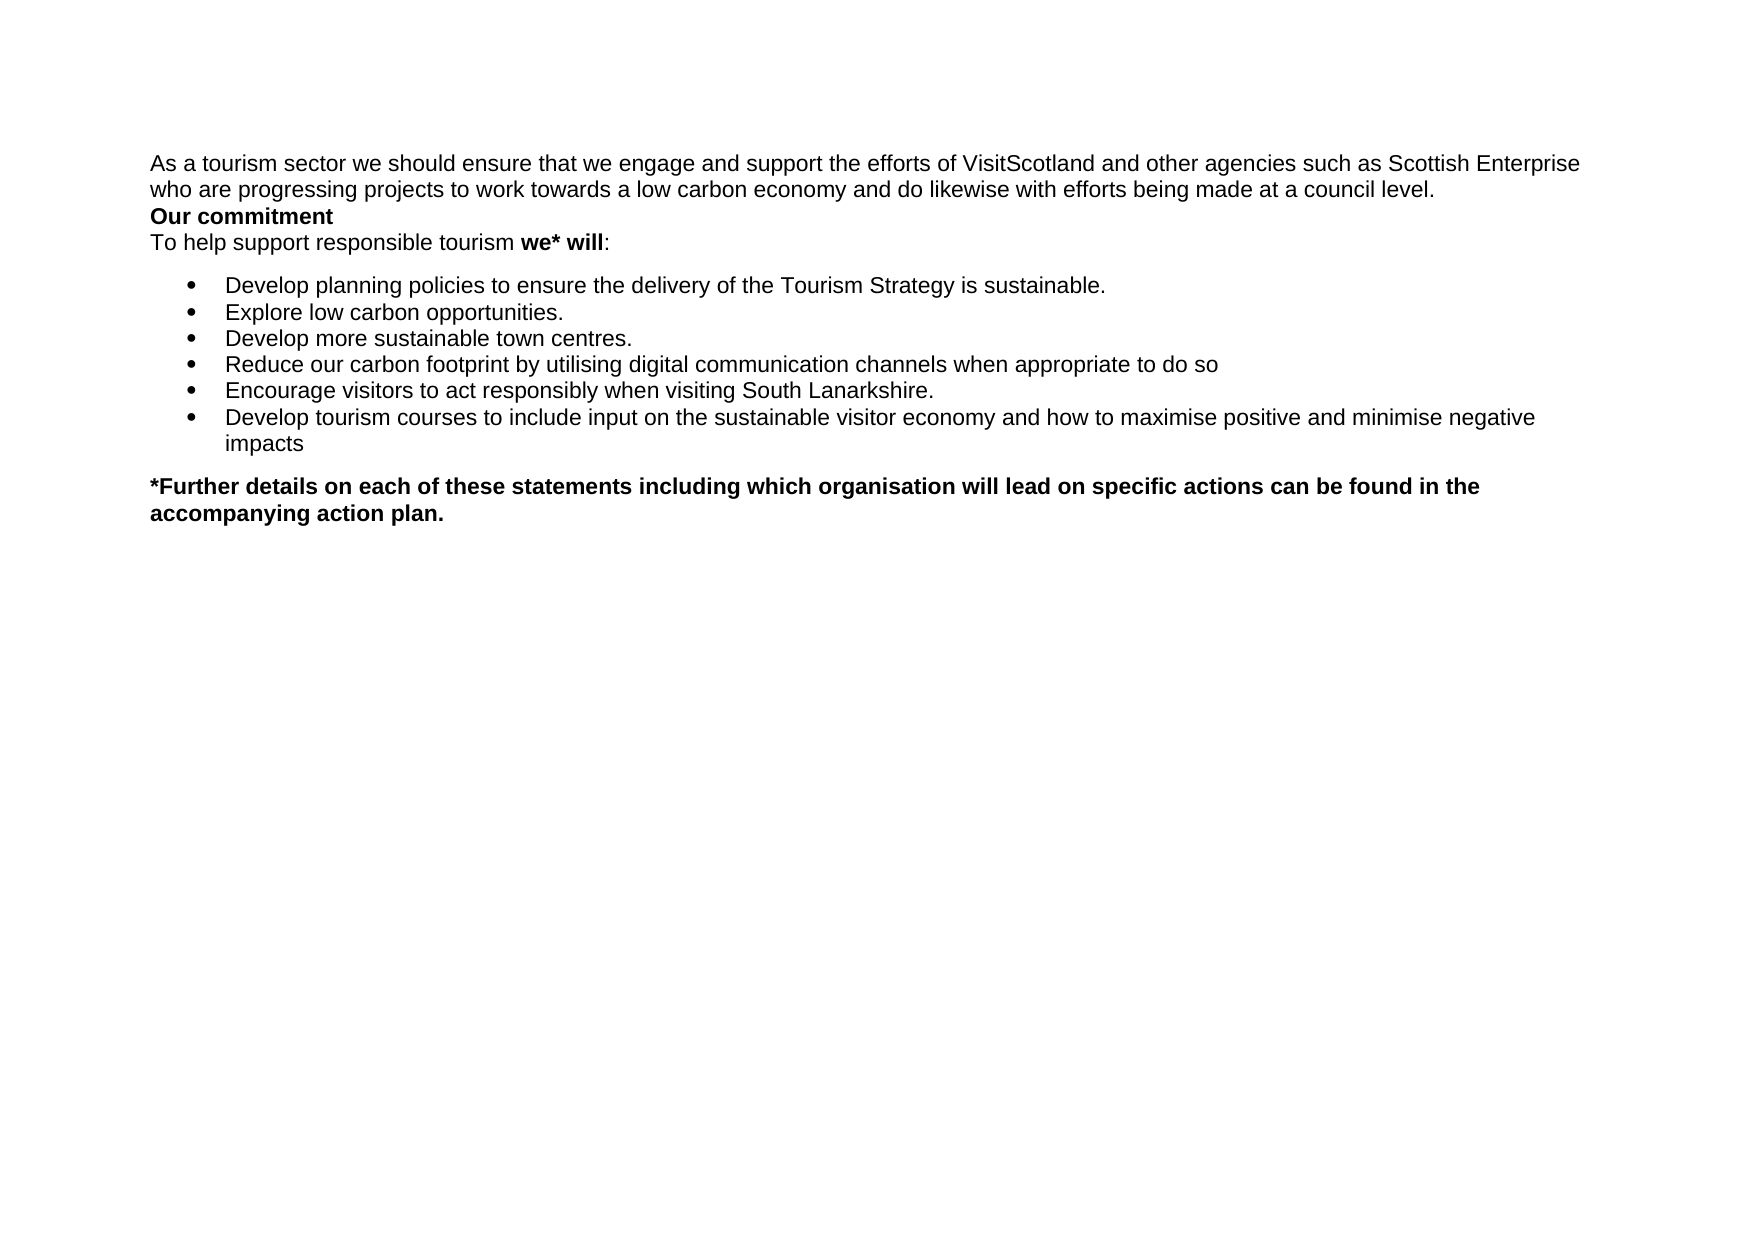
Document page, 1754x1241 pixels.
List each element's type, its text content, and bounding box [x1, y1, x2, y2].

text *Further details on each of these statements including which organisation will lead on specific actions can be found in the accompanying action plan. [150, 473, 1604, 526]
list Develop planning policies to ensure the delivery of the Tourism Strategy is sustainable. [187, 272, 1604, 298]
text Our commitment [150, 203, 1604, 229]
text As a tourism sector we should ensure that we engage and support the efforts of VisitScotland and other agencies such as Scottish Enterprise who are progressing projects to work towards a low carbon economy and do likewise with efforts being made at a council level. [150, 150, 1604, 203]
list Explore low carbon opportunities. [187, 298, 1604, 325]
text To help support responsible tourism we* will: [150, 229, 1604, 255]
list Reduce our carbon footprint by utilising digital communication channels when appropriate to do so [187, 351, 1604, 377]
list Develop more sustainable town centres. [187, 325, 1604, 351]
list Develop tourism courses to include input on the sustainable visitor economy and how to maximise positive and minimise negative impacts [187, 404, 1604, 457]
list Encourage visitors to act responsibly when visiting South Lanarkshire. [187, 377, 1604, 404]
